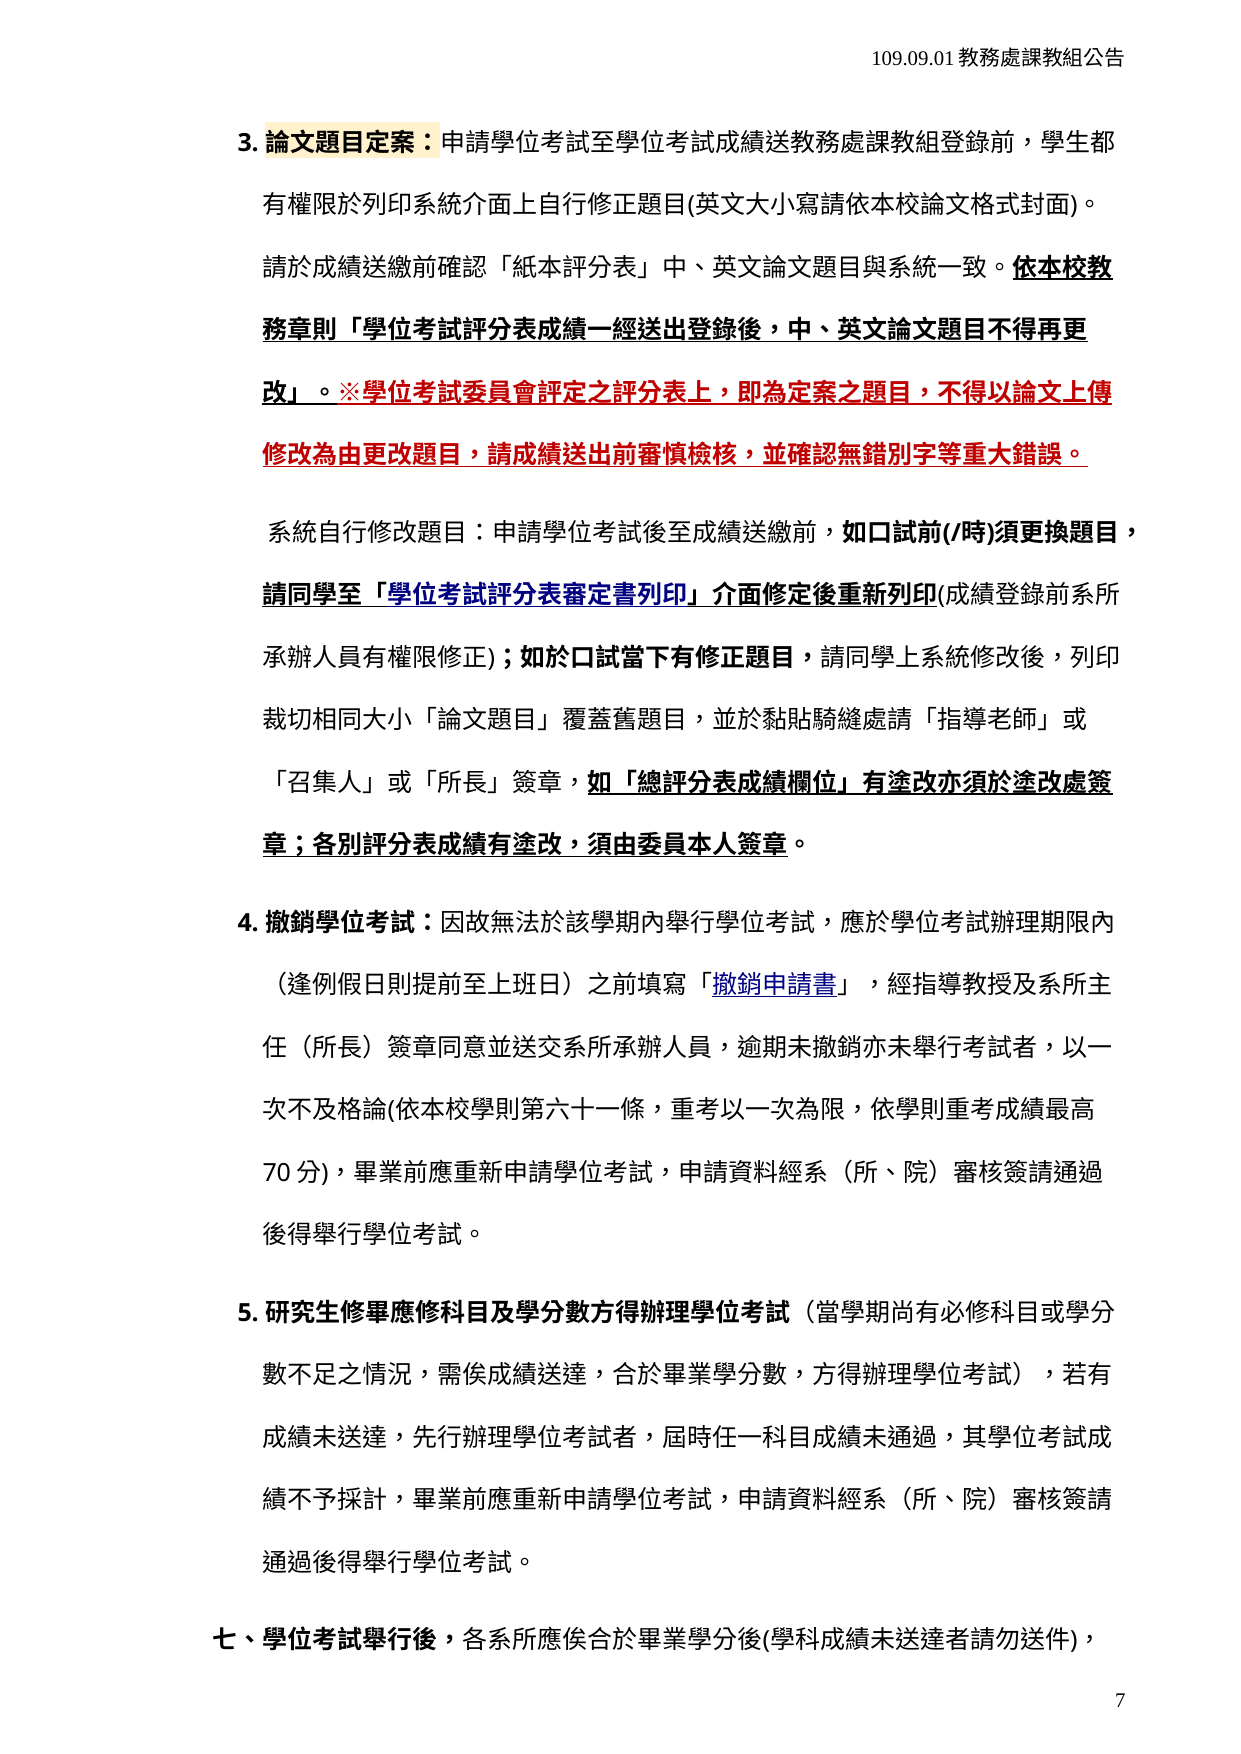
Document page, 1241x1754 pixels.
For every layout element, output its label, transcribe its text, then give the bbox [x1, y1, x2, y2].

text 3. 論文題目定案：申請學位考試至學位考試成績送教務處課教組登錄前，學生都有權限於列印系統介面上自行修正題目(英文大小寫請依本校論文格式封面)。請於成績送繳前確認「紙本評分表」中、英文論文題目與系統一致。依本校教務章則「學位考試評分表成績一經送出登錄後，中、英文論文題目不得再更改」。※學位考試委員會評定之評分表上，即為定案之題目，不得以論文上傳修改為由更改題目，請成績送出前審慎檢核，並確認無錯別字等重大錯誤。 [237, 98, 1125, 473]
text 5. 研究生修畢應修科目及學分數方得辦理學位考試（當學期尚有必修科目或學分數不足之情況，需俟成績送達，合於畢業學分數，方得辦理學位考試），若有成績未送達，先行辦理學位考試者，屆時任一科目成績未通過，其學位考試成績不予採計，畢業前應重新申請學位考試，申請資料經系（所、院）審核簽請通過後得舉行學位考試。 [237, 1268, 1125, 1581]
text 系統自行修改題目：申請學位考試後至成績送繳前，如口試前(/時)須更換題目，請同學至「學位考試評分表審定書列印」介面修定後重新列印(成績登錄前系所承辦人員有權限修正)；如於口試當下有修正題目，請同學上系統修改後，列印裁切相同大小「論文題目」覆蓋舊題目，並於黏貼騎縫處請「指導老師」或「召集人」或「所長」簽章，如「總評分表成績欄位」有塗改亦須於塗改處簽章；各別評分表成績有塗改，須由委員本人簽章。 [237, 488, 1125, 863]
text 七、學位考試舉行後，各系所應俟合於畢業學分後(學科成績未送達者請勿送件)， [212, 1596, 1125, 1658]
text 4. 撤銷學位考試：因故無法於該學期內舉行學位考試，應於學位考試辦理期限內（逢例假日則提前至上班日）之前填寫「撤銷申請書」，經指導教授及系所主任（所長）簽章同意並送交系所承辦人員，逾期未撤銷亦未舉行考試者，以一次不及格論(依本校學則第六十一條，重考以一次為限，依學則重考成績最高70分)，畢業前應重新申請學位考試，申請資料經系（所、院）審核簽請通過後得舉行學位考試。 [237, 878, 1125, 1253]
